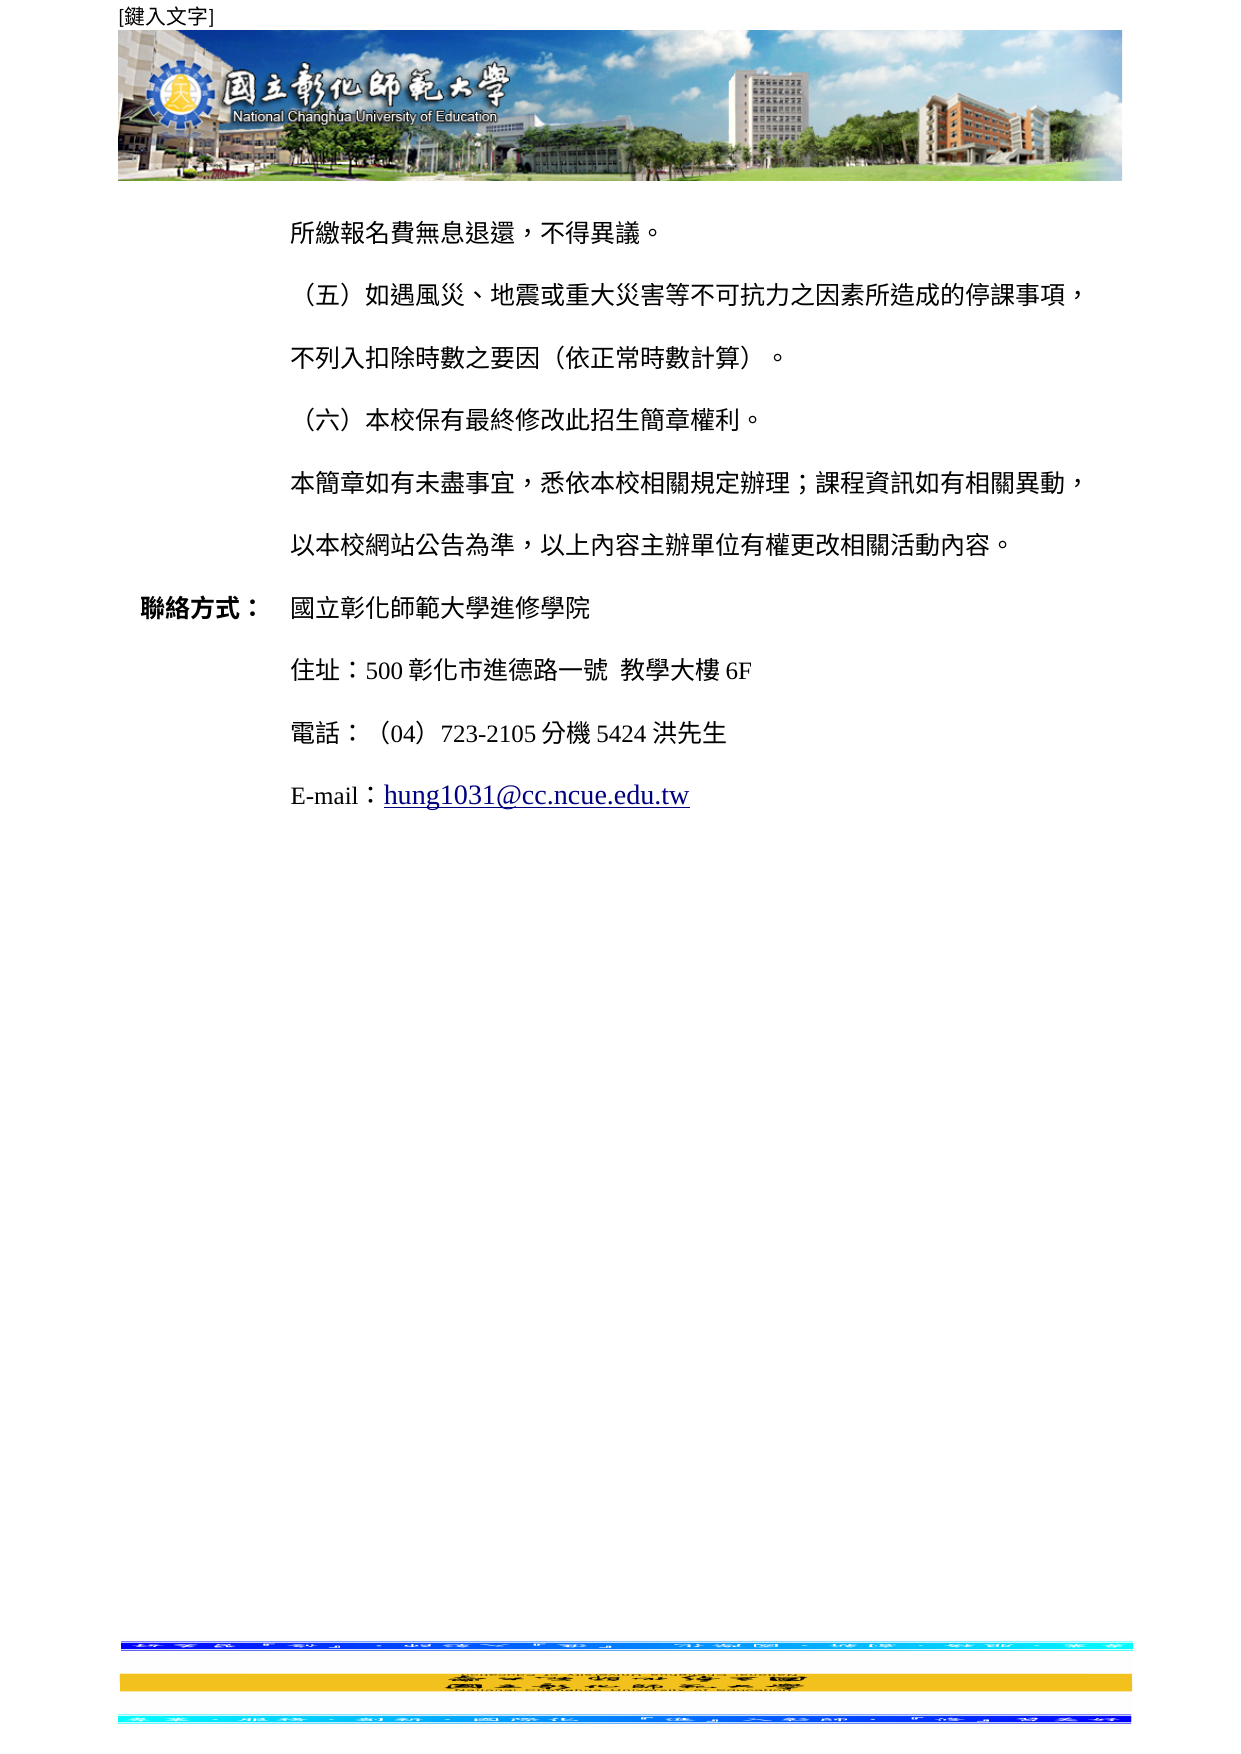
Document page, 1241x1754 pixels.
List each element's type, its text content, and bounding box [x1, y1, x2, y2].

table_cell 所繳報名費無息退還，不得異議。 （五）如遇風災、地震或重大災害等不可抗力之因素所造成的停課事項， 不列入扣除時數之要因（依正常時數計算）。 （六）本校保有最終修改此招生簡章權利。 本簡章如有未盡事宜，悉依本校相關規定辦理；課程資訊如有相關異動，以本校網站公告為準，以上內容主辦單位有權更改相關活動內容。 [279, 190, 1102, 565]
table_cell 聯絡方式： [138, 565, 279, 815]
table_cell [138, 815, 279, 877]
table_cell [1091, 815, 1102, 877]
table_cell [279, 815, 290, 877]
table_cell [138, 190, 279, 565]
table_cell 國立彰化師範大學進修學院 住址：500彰化市進德路一號 教學大樓6F 電話：（04）723-2105分機5424 洪先生 E-mail：hung1031@cc.ncue.edu.tw [279, 565, 1102, 815]
